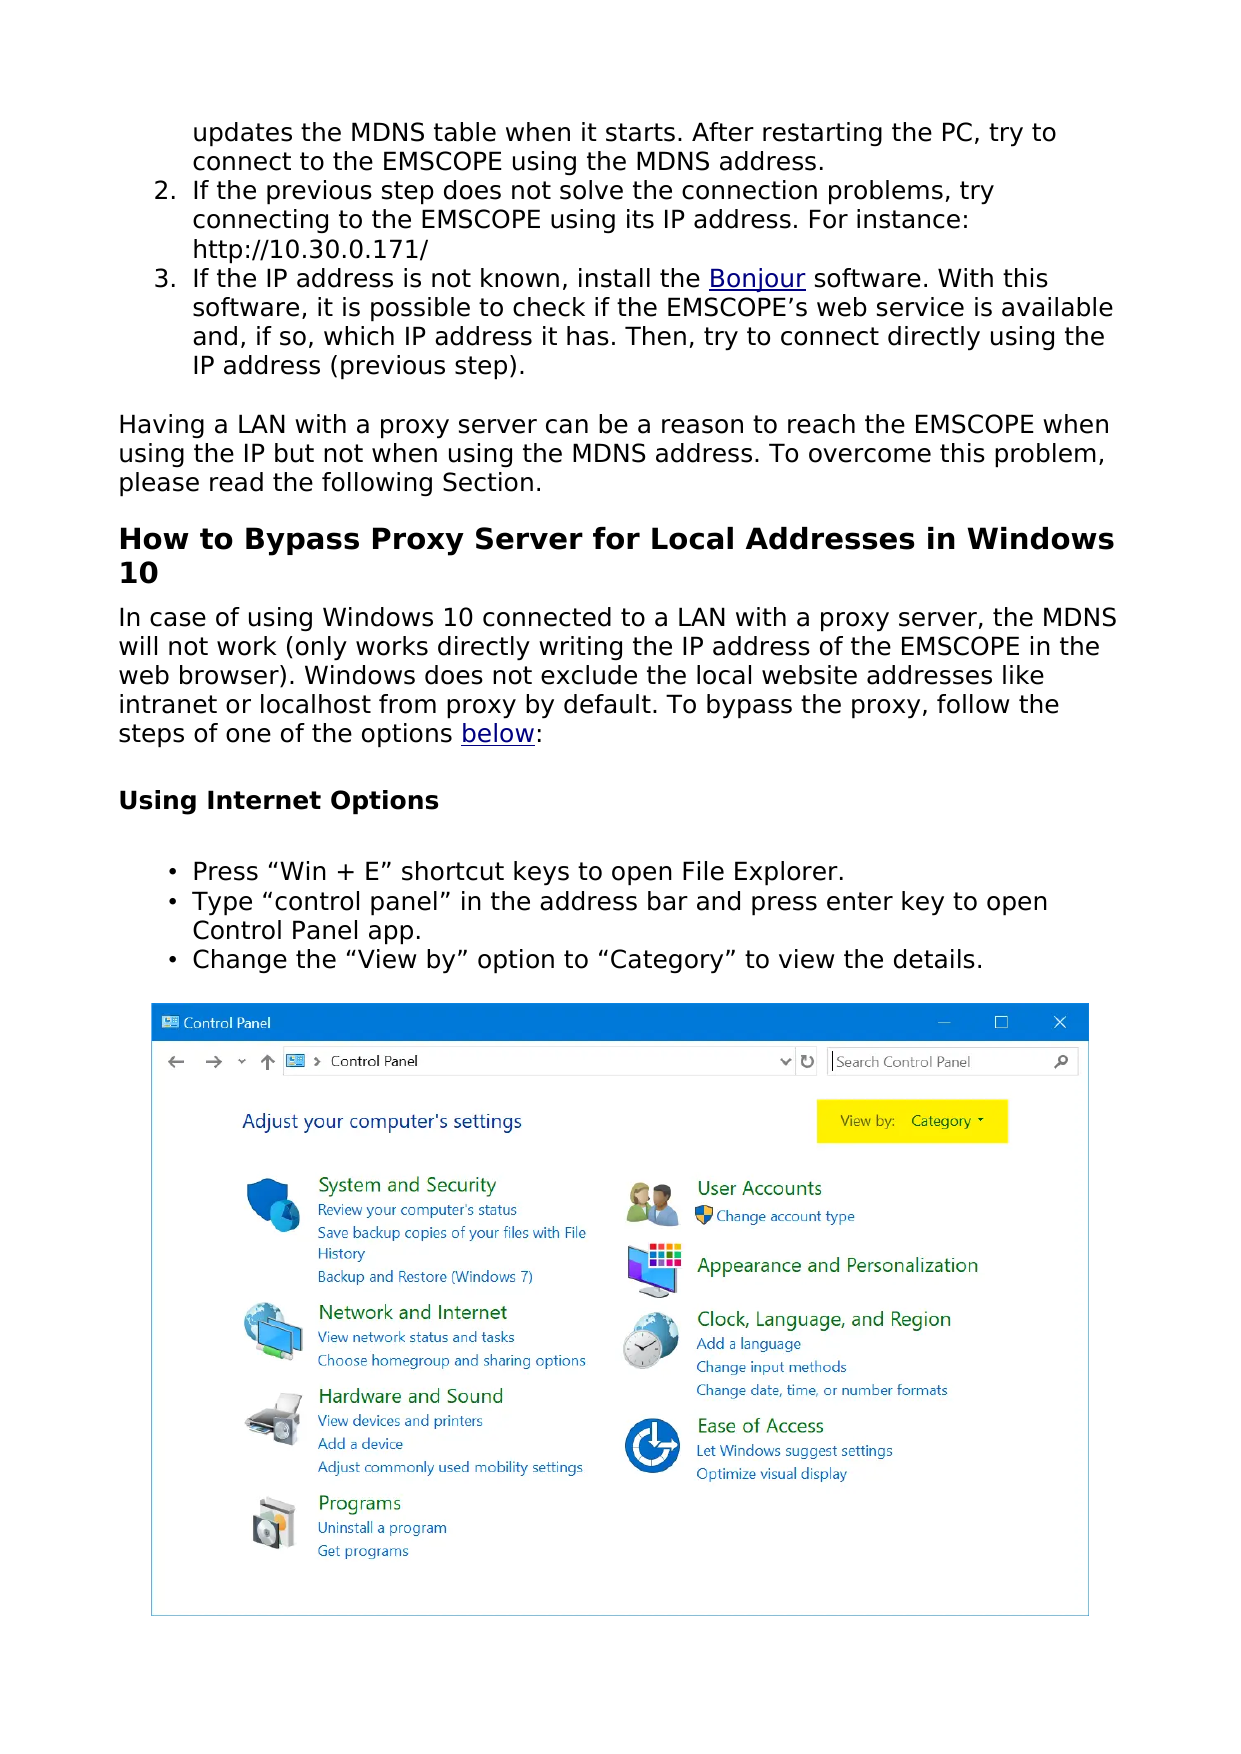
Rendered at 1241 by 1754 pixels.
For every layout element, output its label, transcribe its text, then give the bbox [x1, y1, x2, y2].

text Having a LAN with a proxy server can be a reason to reach the EMSCOPE when using the IP but not when using the MDNS address. To overcome this problem, please read the following Section. [118, 410, 1122, 498]
subtitle How to Bypass Proxy Server for Local Addresses in Windows 10 [118, 523, 1122, 591]
list Change the “View by” option to “Category” to view the details. [177, 945, 1122, 974]
subtitle Using Internet Options [118, 786, 1122, 816]
list Type “control panel” in the address bar and press enter key to open Control Panel app. [177, 887, 1122, 945]
list updates the MDNS table when it starts. After restarting the PC, try to connect to the EMSCOPE using the MDNS address. [177, 118, 1122, 176]
list If the previous step does not solve the connection problems, try connecting to the EMSCOPE using its IP address. For instance: http://10.30.0.171/ [177, 176, 1122, 264]
list If the IP address is not known, install the Bonjour software. With this software, it is possible to check if the EMSCOPE’s web service is available and, if so, which IP address it has. Then, try to connect directly using the IP address (previous step). [177, 264, 1122, 381]
text In case of using Windows 10 connected to a LAN with a proxy server, the MDNS will not work (only works directly writing the IP address of the EMSCOPE in the web browser). Windows does not exclude the local website addresses like intranet or localhost from proxy by default. To bypass the proxy, follow the steps of one of the options below: [118, 603, 1122, 749]
picture [151, 1003, 1089, 1616]
list Press “Win + E” shortcut keys to open File Explorer. [177, 857, 1122, 887]
